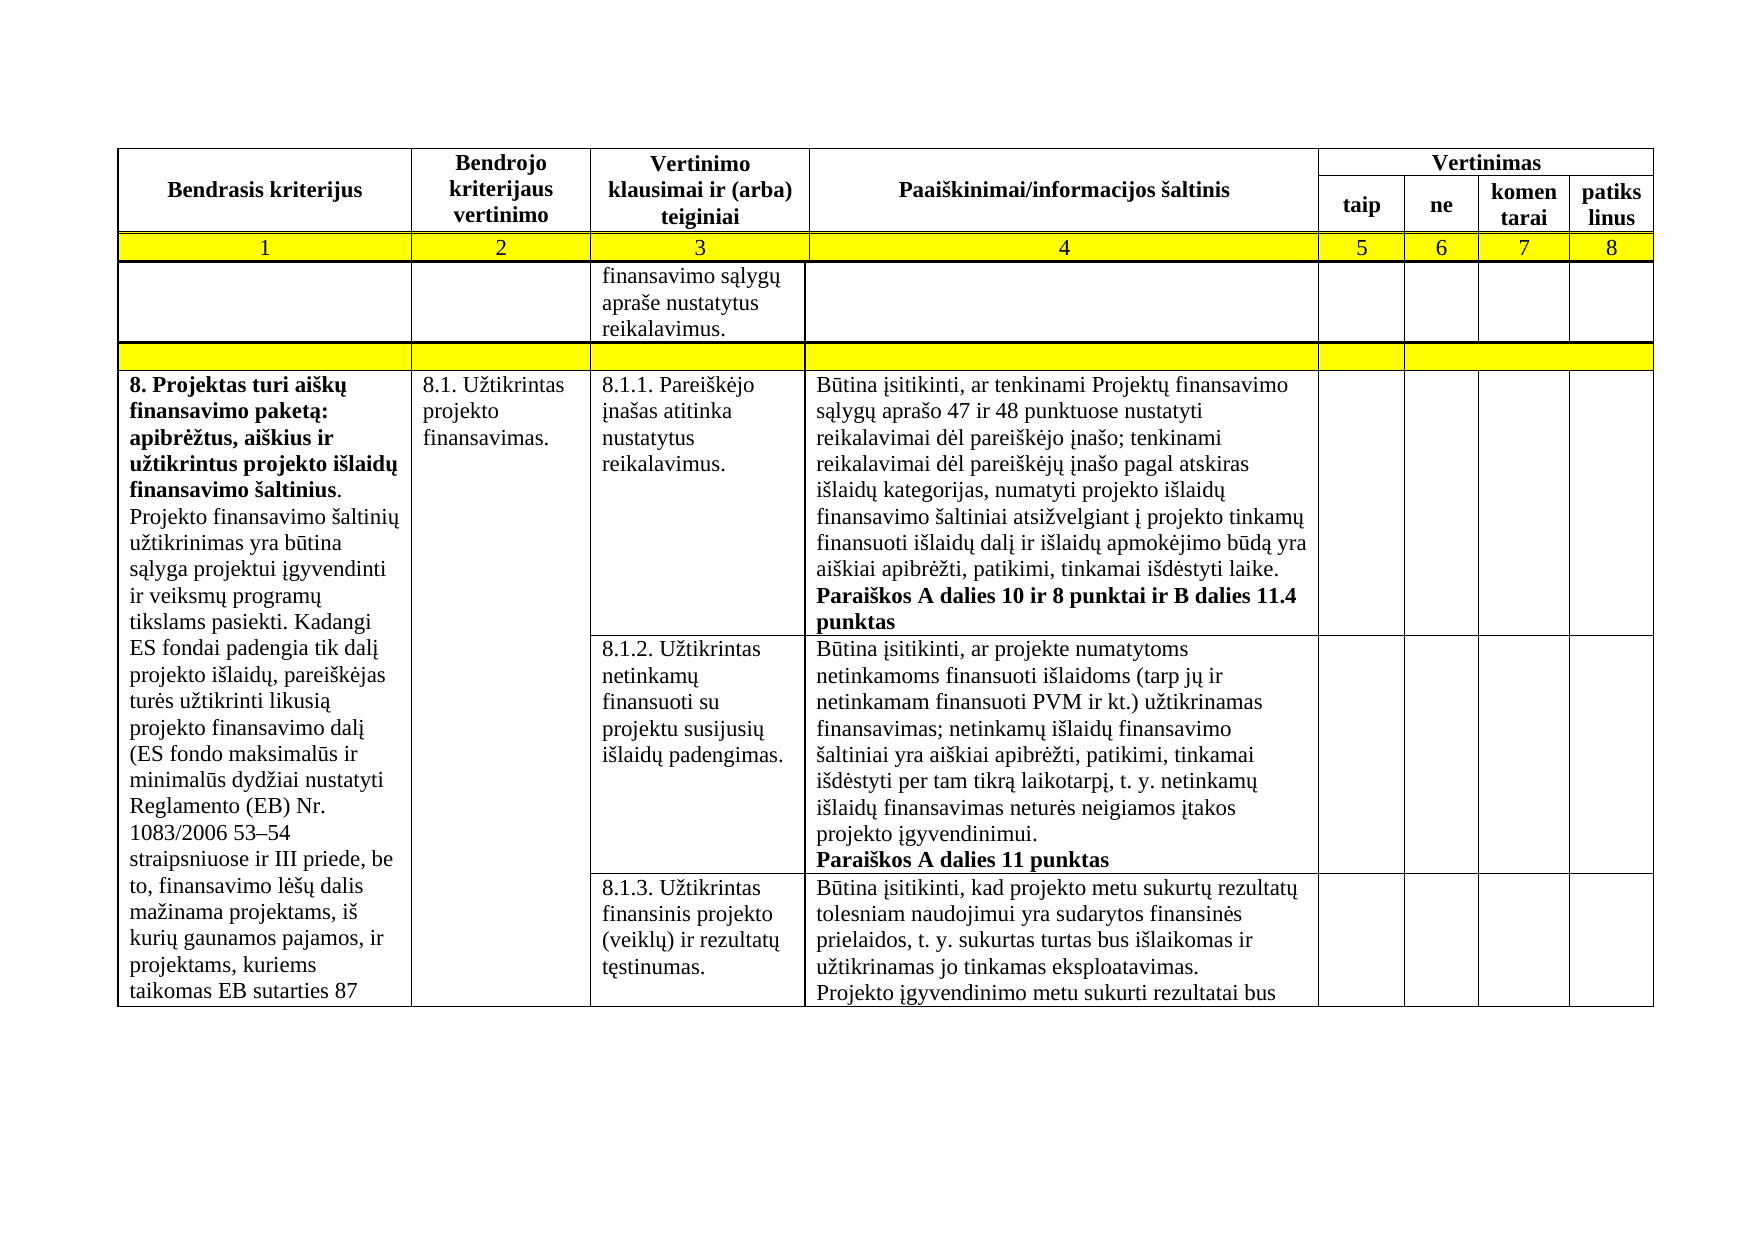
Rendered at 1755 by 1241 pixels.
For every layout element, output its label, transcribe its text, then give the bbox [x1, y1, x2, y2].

table_cell [1570, 371, 1653, 634]
table_header Bendrojo kriterijaus vertinimo aspektai [412, 149, 590, 231]
table_cell [1570, 874, 1653, 1006]
table_cell 2 [412, 234, 590, 260]
table_cell 8 [1570, 234, 1653, 260]
table_cell [1570, 263, 1653, 341]
table_cell [119, 263, 411, 341]
table_cell [1319, 263, 1404, 341]
table_cell 5 [1319, 234, 1404, 260]
table_cell [806, 263, 1318, 341]
table_cell [1319, 344, 1404, 370]
table_cell 8. Projektas turi aiškų finansavimo paketą: apibrėžtus, aiškius ir užtikrintus projekto išlaidų finansavimo šaltinius. Projekto finansavimo šaltinių užtikrinimas yra būtina sąlyga projektui įgyvendinti ir veiksmų programų tikslams pasiekti. Kadangi ES fondai padengia tik dalį projekto išlaidų, pareiškėjas turės užtikrinti likusią projekto finansavimo dalį (ES fondo maksimalūs ir minimalūs dydžiai nustatyti Reglamento (EB) Nr. 1083/2006 53–54 straipsniuose ir III priede, be to, finansavimo lėšų dalis mažinama projektams, iš kurių gaunamos pajamos, ir projektams, kuriems taikomas EB sutarties 87 [119, 371, 411, 1006]
table_cell [1405, 371, 1478, 634]
table_cell Būtina įsitikinti, kad projekto metu sukurtų rezultatų tolesniam naudojimui yra sudarytos finansinės prielaidos, t. y. sukurtas turtas bus išlaikomas ir užtikrinamas jo tinkamas eksploatavimas. Projekto įgyvendinimo metu sukurti rezultatai bus [806, 874, 1318, 1006]
table_cell 3 [591, 234, 809, 260]
table_cell 8.1.1. Pareiškėjo įnašas atitinka nustatytus reikalavimus. [591, 371, 804, 634]
table_header Paaiškinimai/informacijos šaltinis [810, 149, 1318, 231]
table_cell [1479, 263, 1569, 341]
table_cell [1479, 874, 1569, 1006]
table_cell 7 [1479, 234, 1569, 260]
table_cell 8.1. Užtikrintas projekto finansavimas. [412, 371, 590, 1006]
table_cell 8.1.3. Užtikrintas finansinis projekto (veiklų) ir rezultatų tęstinumas. [591, 874, 804, 1006]
table_cell [119, 344, 411, 370]
table_cell [1319, 636, 1404, 873]
table_cell [412, 344, 590, 370]
table_cell [412, 263, 590, 341]
table_cell taip [1319, 176, 1404, 231]
table_cell [1570, 636, 1653, 873]
table_cell [1405, 344, 1653, 370]
table_header Bendrasis kriterijus [119, 149, 411, 231]
table_cell [806, 344, 1318, 370]
table_header Vertinimas [1319, 149, 1653, 175]
table_cell [1405, 874, 1478, 1006]
table_cell [1479, 636, 1569, 873]
table_header Vertinimo klausimai ir (arba) teiginiai [591, 149, 809, 231]
table_cell 6 [1405, 234, 1478, 260]
table_cell [1319, 371, 1404, 634]
table_cell ne [1405, 176, 1478, 231]
table_cell [1479, 371, 1569, 634]
table_cell 4 [810, 234, 1318, 260]
table_cell komentarai [1479, 176, 1569, 231]
table_cell [1319, 874, 1404, 1006]
table_cell [591, 344, 804, 370]
table_cell 8.1.2. Užtikrintas netinkamų finansuoti su projektu susijusių išlaidų padengimas. [591, 636, 804, 873]
table_cell patikslinus [1570, 176, 1653, 231]
table_cell finansavimo sąlygų apraše nustatytus reikalavimus. [591, 263, 804, 341]
table_cell Būtina įsitikinti, ar tenkinami Projektų finansavimo sąlygų aprašo 47 ir 48 punktuose nustatyti reikalavimai dėl pareiškėjo įnašo; tenkinami reikalavimai dėl pareiškėjų įnašo pagal atskiras išlaidų kategorijas, numatyti projekto išlaidų finansavimo šaltiniai atsižvelgiant į projekto tinkamų finansuoti išlaidų dalį ir išlaidų apmokėjimo būdą yra aiškiai apibrėžti, patikimi, tinkamai išdėstyti laike. Paraiškos A dalies 10 ir 8 punktai ir B dalies 11.4 punktas [806, 371, 1318, 634]
table_cell [1405, 263, 1478, 341]
table_cell Būtina įsitikinti, ar projekte numatytoms netinkamoms finansuoti išlaidoms (tarp jų ir netinkamam finansuoti PVM ir kt.) užtikrinamas finansavimas; netinkamų išlaidų finansavimo šaltiniai yra aiškiai apibrėžti, patikimi, tinkamai išdėstyti per tam tikrą laikotarpį, t. y. netinkamų išlaidų finansavimas neturės neigiamos įtakos projekto įgyvendinimui. Paraiškos A dalies 11 punktas [806, 636, 1318, 873]
table_cell [1405, 636, 1478, 873]
table_cell 1 [119, 234, 411, 260]
